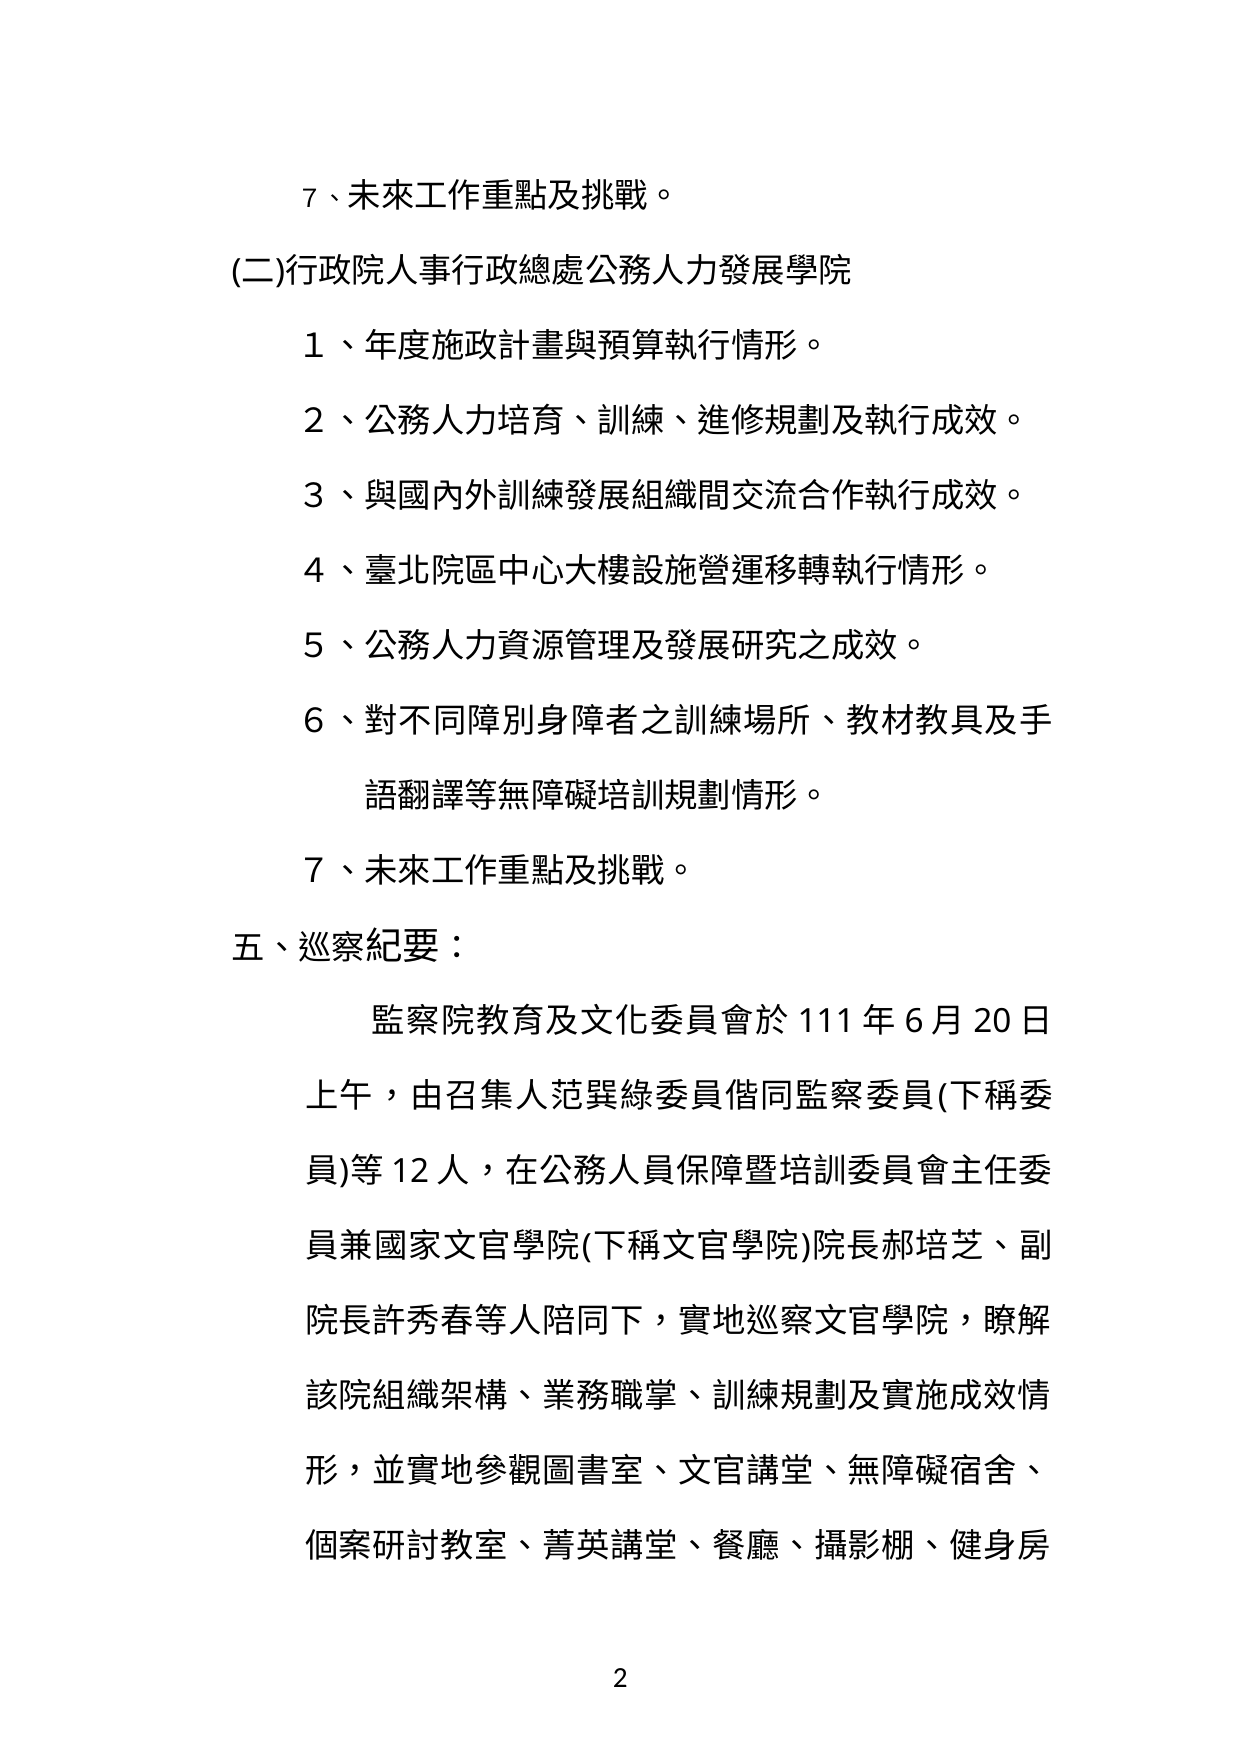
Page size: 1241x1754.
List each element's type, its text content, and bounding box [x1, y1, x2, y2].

list 行政院人事行政總處公務人力發展學院 [231, 231, 1053, 306]
list 臺北院區中心大樓設施營運移轉執行情形。 [298, 531, 1053, 606]
list 公務人力培育、訓練、進修規劃及執行成效。 [298, 381, 1053, 456]
list 對不同障別身障者之訓練場所、教材教具及手語翻譯等無障礙培訓規劃情形。 [298, 681, 1053, 831]
text 監察院教育及文化委員會於111年6月20日上午，由召集人范巽綠委員偕同監察委員(下稱委員)等12人，在公務人員保障暨培訓委員會主任委員兼國家文官學院(下稱文官學院)院長郝培芝、副院長許秀春等人陪同下，實地巡察文官學院，瞭解該院組織架構、業務職掌、訓練規劃及實施成效情形，並實地參觀圖書室、文官講堂、無障礙宿舍、個案研討教室、菁英講堂、餐廳、攝影棚、健身房 [305, 981, 1053, 1581]
list 年度施政計畫與預算執行情形。 [298, 306, 1053, 381]
list 未來工作重點及挑戰。 [298, 156, 1053, 231]
text 五、巡察紀要： [231, 906, 1053, 981]
list 未來工作重點及挑戰。 [298, 831, 1053, 906]
list 公務人力資源管理及發展研究之成效。 [298, 606, 1053, 681]
list 與國內外訓練發展組織間交流合作執行成效。 [298, 456, 1053, 531]
